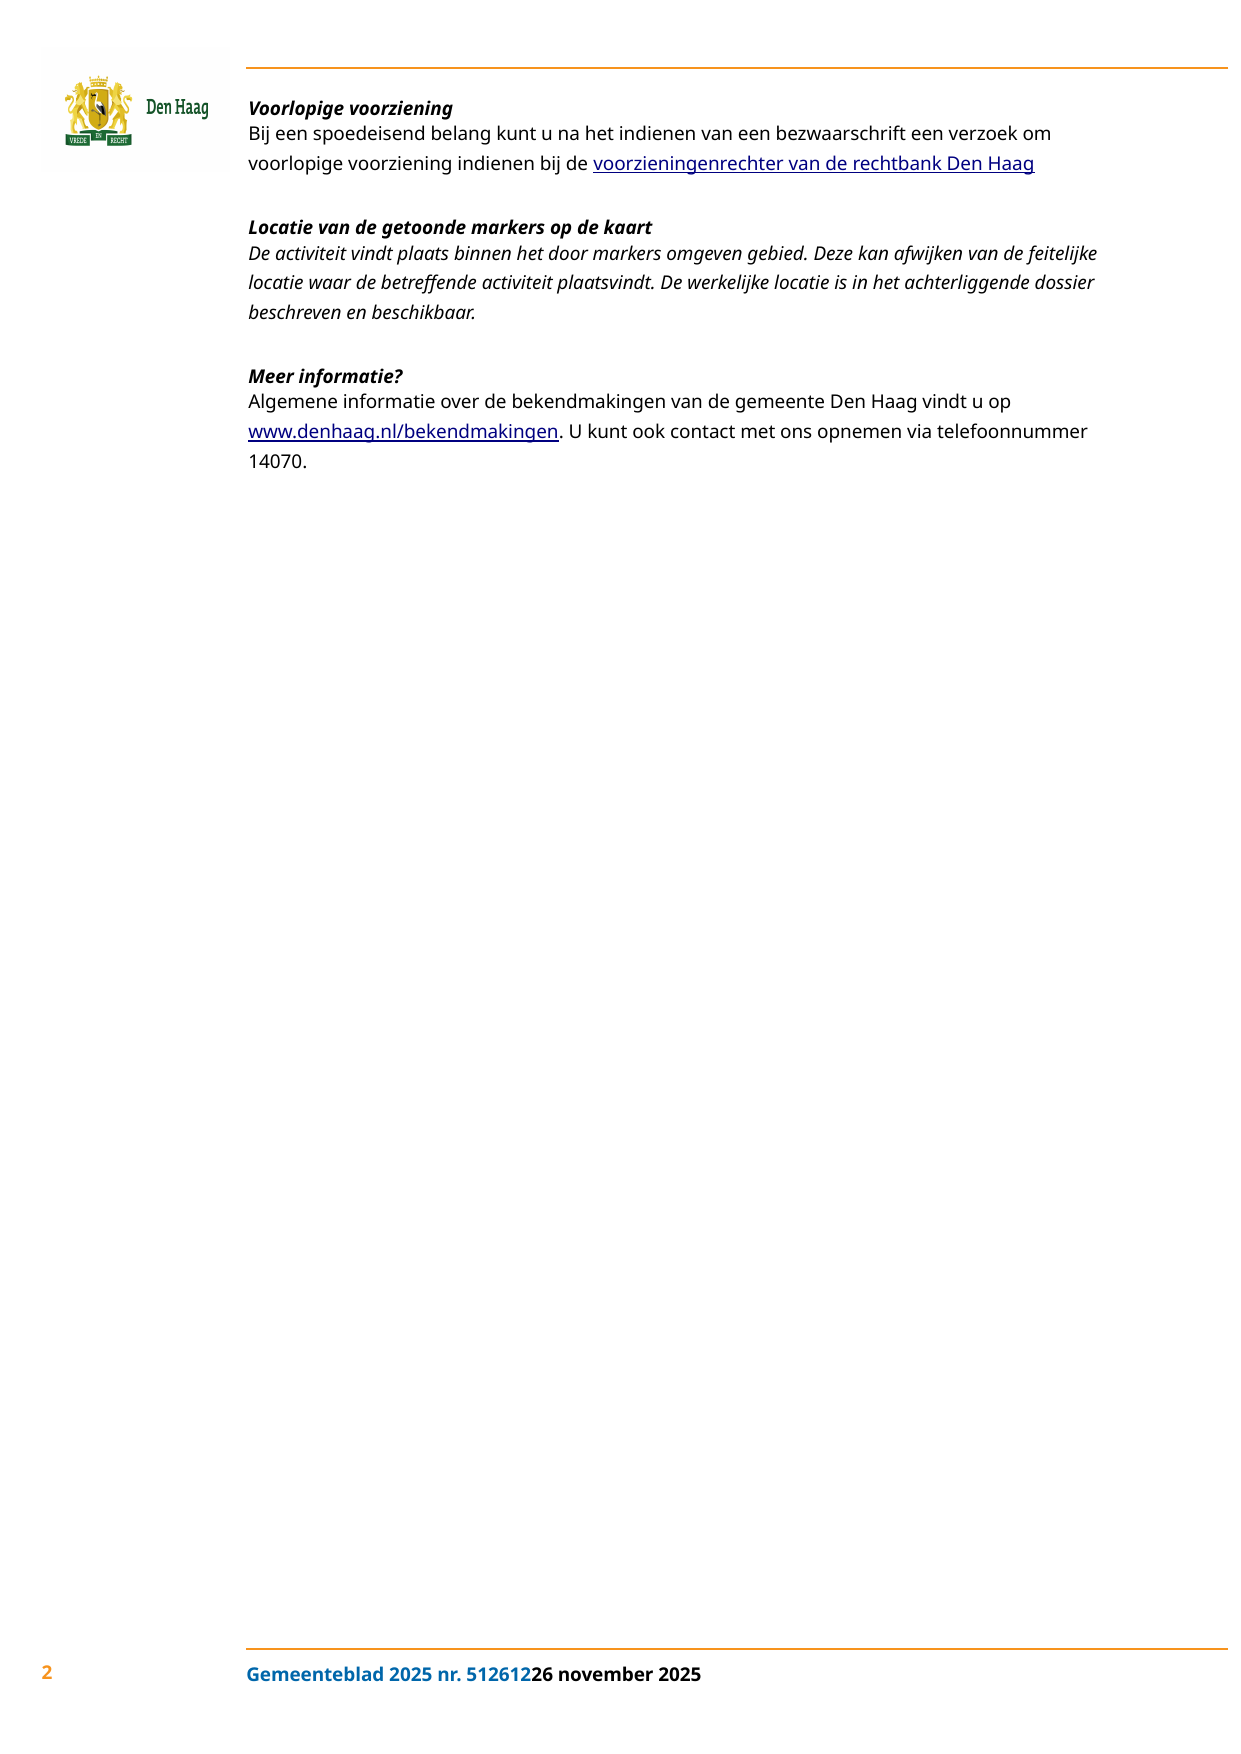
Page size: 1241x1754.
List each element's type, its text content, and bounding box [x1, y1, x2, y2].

text Algemene informatie over de bekendmakingen van de gemeente Den Haag vindt u op www.denhaag.nl/bekendmakingen. U kunt ook contact met ons opnemen via telefoonnummer 14070. [248, 389, 1152, 473]
picture [41, 47, 231, 172]
text Voorlopige voorziening [248, 95, 1152, 121]
text De activiteit vindt plaats binnen het door markers omgeven gebied. Deze kan afwijken van de feitelijke locatie waar de betreffende activiteit plaatsvindt. De werkelijke locatie is in het achterliggende dossier beschreven en beschikbaar. [248, 240, 1152, 325]
text Meer informatie? [248, 363, 1152, 389]
text Bij een spoedeisend belang kunt u na het indienen van een bezwaarschrift een verzoek om voorlopige voorziening indienen bij de voorzieningenrechter van de rechtbank Den Haag [248, 121, 1152, 176]
text Locatie van de getoonde markers op de kaart [248, 214, 1152, 240]
